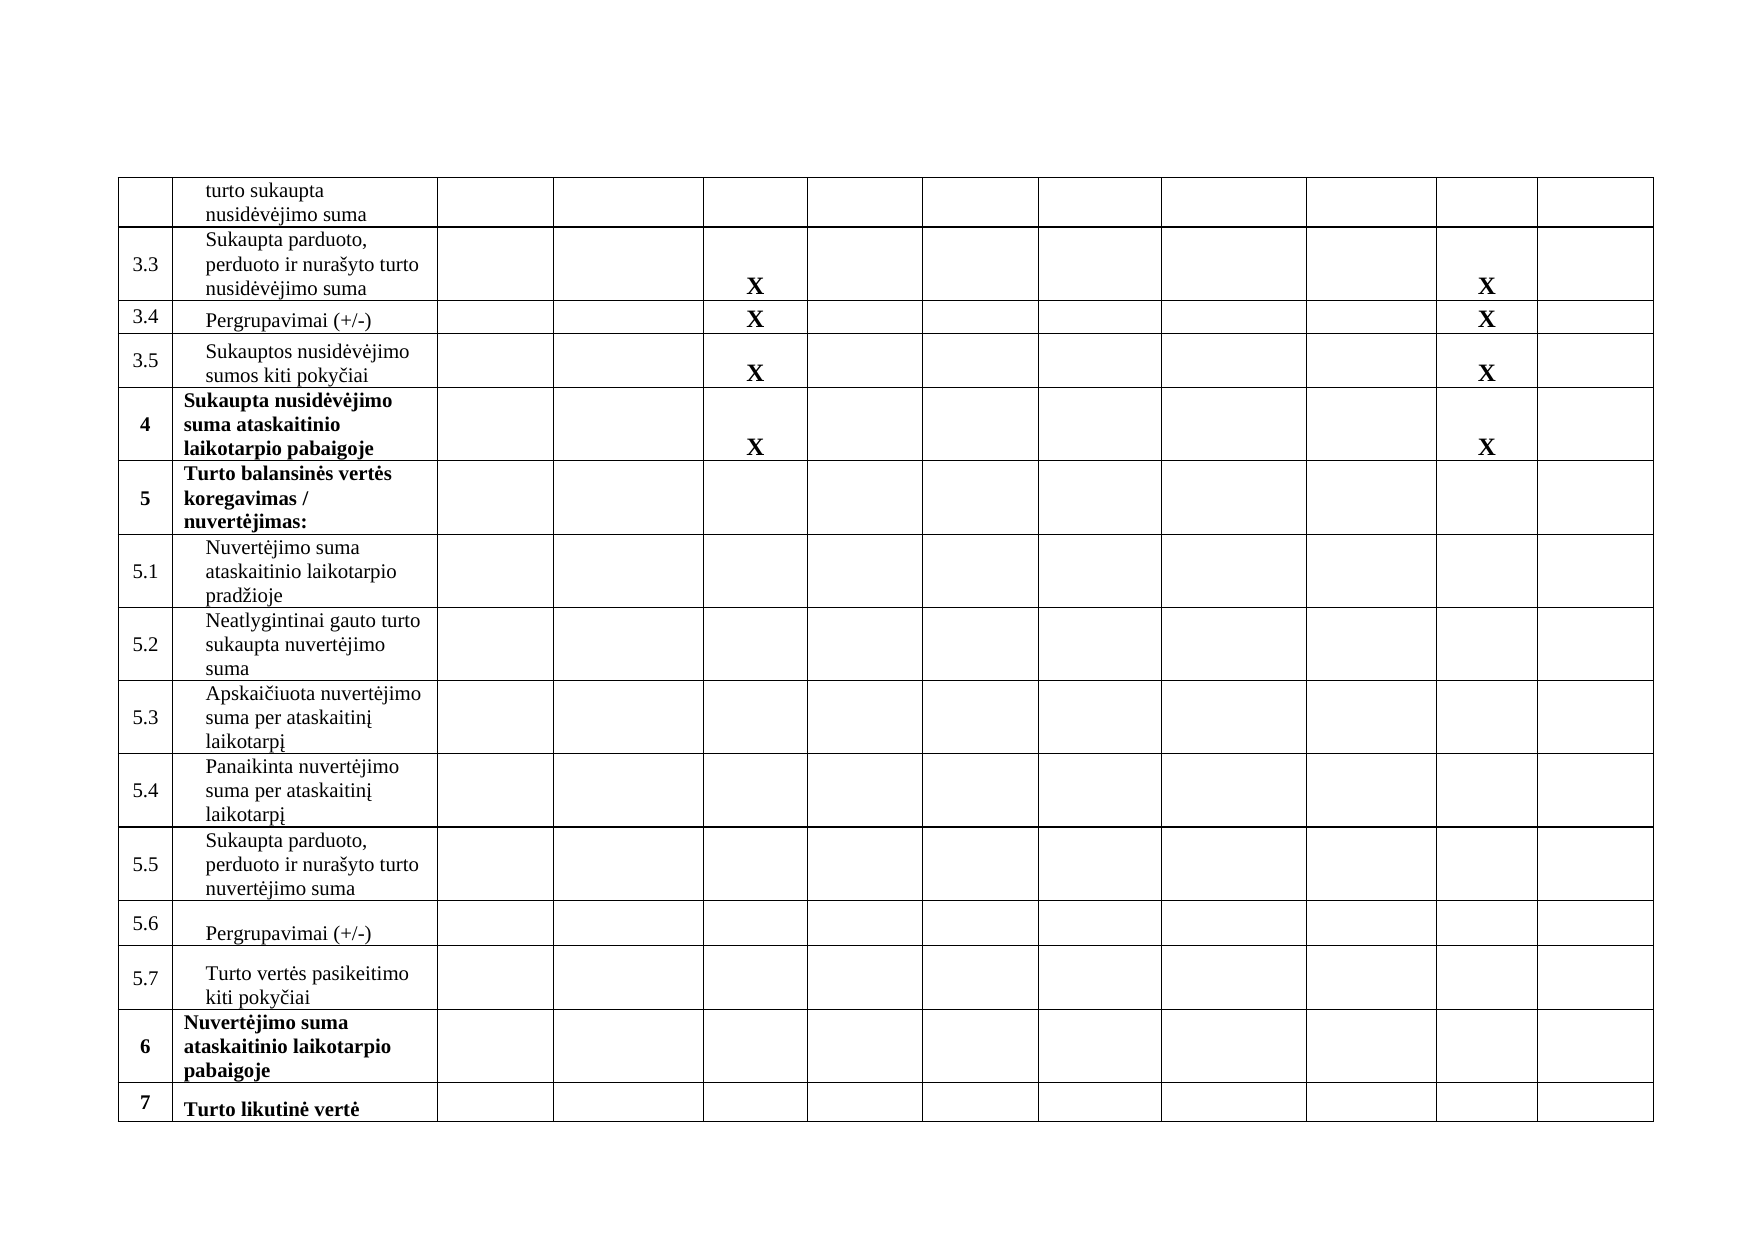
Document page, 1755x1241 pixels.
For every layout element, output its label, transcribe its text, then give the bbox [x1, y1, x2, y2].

table_cell Turto vertės pasikeitimo kiti pokyčiai [173, 946, 437, 1009]
table_cell [1039, 1083, 1161, 1121]
table_cell [1538, 946, 1653, 1009]
table_cell [704, 535, 807, 607]
table_cell [1437, 178, 1537, 226]
table_cell [1162, 901, 1306, 945]
table_cell [808, 1010, 922, 1082]
table_cell [1437, 461, 1537, 533]
table_cell [1307, 535, 1436, 607]
table_cell [1307, 1083, 1436, 1121]
table_cell 5.6 [119, 901, 172, 945]
table_cell [554, 754, 703, 826]
table_cell [704, 828, 807, 900]
table_cell [1162, 1083, 1306, 1121]
table_cell [554, 461, 703, 533]
table_cell [923, 334, 1038, 387]
table_cell [1538, 461, 1653, 533]
table_cell [1162, 178, 1306, 226]
table_cell [1039, 681, 1161, 753]
table_cell [923, 681, 1038, 753]
table_cell [1039, 535, 1161, 607]
table_cell [1307, 1010, 1436, 1082]
table_cell [438, 535, 553, 607]
table_cell [1437, 681, 1537, 753]
table_cell [554, 901, 703, 945]
table_cell [704, 681, 807, 753]
table_cell [1538, 754, 1653, 826]
table_cell X [1437, 388, 1537, 460]
table_cell [808, 681, 922, 753]
table_cell [1039, 828, 1161, 900]
table_cell 5.7 [119, 946, 172, 1009]
table_cell Nuvertėjimo suma ataskaitinio laikotarpio pabaigoje [173, 1010, 437, 1082]
table_cell [554, 946, 703, 1009]
table_cell [1307, 334, 1436, 387]
table_cell [1437, 1010, 1537, 1082]
table_cell [554, 301, 703, 332]
table_cell [438, 301, 553, 332]
table_cell [1307, 901, 1436, 945]
table_cell 5.3 [119, 681, 172, 753]
table_cell [1437, 946, 1537, 1009]
table_cell [1538, 178, 1653, 226]
table_cell X [1437, 334, 1537, 387]
table_cell [438, 461, 553, 533]
table_cell [1538, 1083, 1653, 1121]
table_cell [1039, 388, 1161, 460]
table_cell [1039, 946, 1161, 1009]
table_cell [808, 946, 922, 1009]
table_cell [923, 178, 1038, 226]
table_cell 5.2 [119, 608, 172, 680]
table_cell Turto likutinė vertė [173, 1083, 437, 1121]
table_cell [704, 1010, 807, 1082]
table_cell Panaikinta nuvertėjimo suma per ataskaitinį laikotarpį [173, 754, 437, 826]
table_cell [438, 901, 553, 945]
table_cell [808, 178, 922, 226]
table_cell [923, 228, 1038, 299]
table_cell [1039, 178, 1161, 226]
table_cell 5.1 [119, 535, 172, 607]
table_cell 7 [119, 1083, 172, 1121]
table_cell [1538, 1010, 1653, 1082]
table_cell [704, 178, 807, 226]
table_cell X [704, 228, 807, 299]
table_cell [704, 946, 807, 1009]
table_cell X [704, 334, 807, 387]
table_cell [808, 1083, 922, 1121]
table_cell [1538, 535, 1653, 607]
table_cell [1039, 461, 1161, 533]
table_cell [704, 1083, 807, 1121]
table_cell [808, 754, 922, 826]
table_cell Sukaupta nusidėvėjimo suma ataskaitinio laikotarpio pabaigoje [173, 388, 437, 460]
table_cell [1162, 334, 1306, 387]
table_cell [923, 301, 1038, 332]
table_cell [438, 228, 553, 299]
table_cell [554, 1083, 703, 1121]
table_cell [1538, 901, 1653, 945]
table_cell [1538, 388, 1653, 460]
table_cell [1039, 608, 1161, 680]
table_cell [1437, 901, 1537, 945]
table_cell Sukauptos nusidėvėjimo sumos kiti pokyčiai [173, 334, 437, 387]
table_cell [1162, 681, 1306, 753]
table_cell [1437, 608, 1537, 680]
table_cell [1162, 301, 1306, 332]
table_cell [554, 388, 703, 460]
table_cell [1307, 946, 1436, 1009]
table_cell [554, 681, 703, 753]
table_cell [1162, 1010, 1306, 1082]
table_cell [923, 535, 1038, 607]
table_cell [438, 754, 553, 826]
table_cell [923, 608, 1038, 680]
table_cell [438, 828, 553, 900]
table_cell [808, 535, 922, 607]
table_cell [704, 754, 807, 826]
table_cell [554, 178, 703, 226]
table_cell [1162, 388, 1306, 460]
table_cell [1039, 301, 1161, 332]
table_cell [1307, 828, 1436, 900]
table_cell [1039, 1010, 1161, 1082]
table_cell [808, 388, 922, 460]
table_cell [923, 388, 1038, 460]
table_cell [923, 901, 1038, 945]
table_cell [1437, 535, 1537, 607]
table_cell [923, 828, 1038, 900]
table_cell [808, 228, 922, 299]
table_cell 5.5 [119, 828, 172, 900]
table_cell [1538, 228, 1653, 299]
table_cell [438, 388, 553, 460]
table_cell [808, 461, 922, 533]
table_cell [1162, 608, 1306, 680]
table_cell [554, 608, 703, 680]
table_cell [1307, 681, 1436, 753]
table_cell [1307, 388, 1436, 460]
table_cell [808, 901, 922, 945]
table_cell [808, 334, 922, 387]
table_cell [119, 178, 172, 226]
table_cell [808, 828, 922, 900]
table_cell Sukaupta parduoto, perduoto ir nurašyto turto nusidėvėjimo suma [173, 228, 437, 299]
table_cell [438, 1010, 553, 1082]
table_cell [1162, 461, 1306, 533]
table_cell 3.3 [119, 228, 172, 299]
table_cell [808, 301, 922, 332]
table_cell [1162, 754, 1306, 826]
table_cell Neatlygintinai gauto turto sukaupta nuvertėjimo suma [173, 608, 437, 680]
table_cell 6 [119, 1010, 172, 1082]
table_cell [1307, 461, 1436, 533]
table_cell 4 [119, 388, 172, 460]
table_cell [1307, 178, 1436, 226]
table_cell [1039, 754, 1161, 826]
table_cell [554, 1010, 703, 1082]
table_cell [1538, 828, 1653, 900]
table_cell [1538, 608, 1653, 680]
table_cell [923, 1083, 1038, 1121]
table_cell [1538, 301, 1653, 332]
table_cell X [704, 301, 807, 332]
table_cell [438, 334, 553, 387]
table_cell [1039, 334, 1161, 387]
table_cell X [704, 388, 807, 460]
table_cell [554, 334, 703, 387]
table_cell [554, 535, 703, 607]
table_cell [704, 901, 807, 945]
table_cell [1162, 828, 1306, 900]
table_cell [1307, 608, 1436, 680]
table_cell X [1437, 228, 1537, 299]
table_cell [704, 461, 807, 533]
table_cell Sukaupta parduoto, perduoto ir nurašyto turto nuvertėjimo suma [173, 828, 437, 900]
table_cell [923, 1010, 1038, 1082]
table_cell [1538, 681, 1653, 753]
table_cell [438, 1083, 553, 1121]
table_cell [438, 946, 553, 1009]
table_cell [1039, 901, 1161, 945]
table_cell Pergrupavimai (+/-) [173, 901, 437, 945]
table_cell [1437, 754, 1537, 826]
table_cell 3.4 [119, 301, 172, 332]
table_cell 3.5 [119, 334, 172, 387]
table_cell [1162, 535, 1306, 607]
table_cell Apskaičiuota nuvertėjimo suma per ataskaitinį laikotarpį [173, 681, 437, 753]
table_cell 5 [119, 461, 172, 533]
table_cell [1437, 828, 1537, 900]
table_cell Nuvertėjimo suma ataskaitinio laikotarpio pradžioje [173, 535, 437, 607]
table_cell Turto balansinės vertės koregavimas / nuvertėjimas: [173, 461, 437, 533]
table_cell [923, 754, 1038, 826]
table_cell [704, 608, 807, 680]
table_cell [554, 828, 703, 900]
table_cell [923, 946, 1038, 1009]
table_cell 5.4 [119, 754, 172, 826]
table_cell [1538, 334, 1653, 387]
table_cell [438, 178, 553, 226]
table_cell turto sukaupta nusidėvėjimo suma [173, 178, 437, 226]
table_cell [554, 228, 703, 299]
table_cell [808, 608, 922, 680]
table_cell [1437, 1083, 1537, 1121]
table_cell [1162, 946, 1306, 1009]
table_cell [438, 681, 553, 753]
table_cell [1307, 228, 1436, 299]
table_cell [923, 461, 1038, 533]
table_cell [1307, 754, 1436, 826]
table_cell [1039, 228, 1161, 299]
table_cell Pergrupavimai (+/-) [173, 301, 437, 332]
table_cell [1162, 228, 1306, 299]
table_cell X [1437, 301, 1537, 332]
table_cell [1307, 301, 1436, 332]
table_cell [438, 608, 553, 680]
